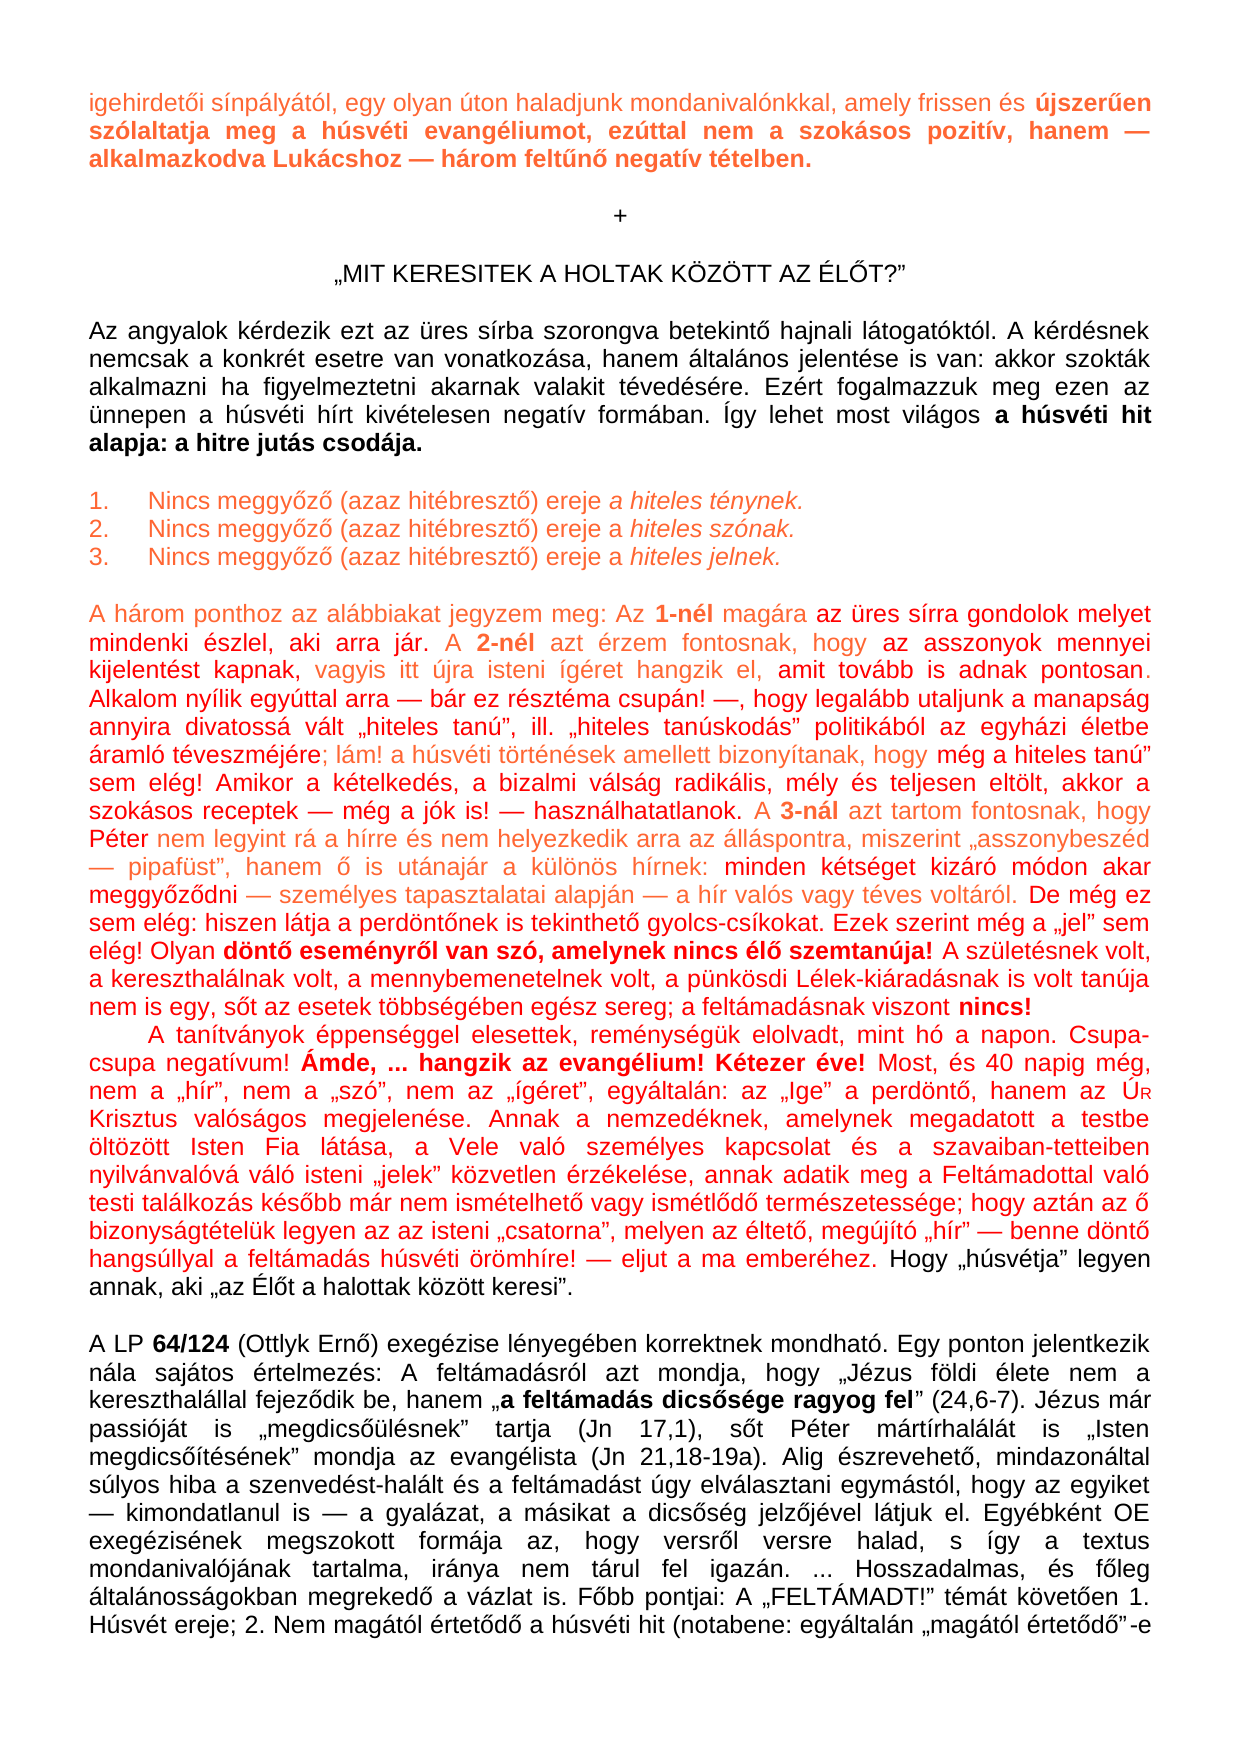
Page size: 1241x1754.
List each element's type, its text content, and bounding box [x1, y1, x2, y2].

text 3. Nincs meggyőző (azaz hitébresztő) ereje a hiteles jelnek. [88, 543, 1152, 571]
text A tanítványok éppenséggel elesettek, reménységük elolvadt, mint hó a napon. Csupa- csupa negatívum! Ámde, ... hangzik az evangélium! Kétezer éve! Most, és 40 napig még, nem a „hír”, nem a „szó”, nem az „ígéret”, egyáltalán: az „Ige” a perdöntő, hanem az Úr Krisztus valóságos megjelenése. Annak a nemzedéknek, amelynek megadatott a testbe öltözött Isten Fia látása, a Vele való személyes kapcsolat és a szavaiban-tetteiben nyilvánvalóvá váló isteni „jelek” közvetlen érzékelése, annak adatik meg a Feltámadottal való testi találkozás később már nem ismételhető vagy ismétlődő természetessége; hogy aztán az ő bizonyságtételük legyen az az isteni „csatorna”, melyen az éltető, megújító „hír” ― benne döntő hangsúllyal a feltámadás húsvéti örömhíre! ― eljut a ma emberéhez. Hogy „húsvétja” legyen annak, aki „az Élőt a halottak között keresi”. [88, 1021, 1152, 1301]
text + [88, 202, 1152, 230]
text 2. Nincs meggyőző (azaz hitébresztő) ereje a hiteles szónak. [88, 515, 1152, 543]
text igehirdetői sínpályától, egy olyan úton haladjunk mondanivalónkkal, amely frissen és újszerűen szólaltatja meg a húsvéti evangéliumot, ezúttal nem a szokásos pozitív, hanem ― alkalmazkodva Lukácshoz ― három feltűnő negatív tételben. [88, 88, 1152, 173]
text A LP 64/124 (Ottlyk Ernő) exegézise lényegében korrektnek mondható. Egy ponton jelentkezik nála sajátos értelmezés: A feltámadásról azt mondja, hogy „Jézus földi élete nem a kereszthalállal fejeződik be, hanem „a feltámadás dicsősége ragyog fel” (24,6-7). Jézus már passióját is „megdicsőülésnek” tartja (Jn 17,1), sőt Péter mártírhalálát is „Isten megdicsőítésének” mondja az evangélista (Jn 21,18-19a). Alig észrevehető, mindazonáltal súlyos hiba a szenvedést-halált és a feltámadást úgy elválasztani egymástól, hogy az egyiket ― kimondatlanul is ― a gyalázat, a másikat a dicsőség jelzőjével látjuk el. Egyébként OE exegézisének megszokott formája az, hogy versről versre halad, s így a textus mondanivalójának tartalma, iránya nem tárul fel igazán. ... Hosszadalmas, és főleg általánosságokban megrekedő a vázlat is. Főbb pontjai: A „FELTÁMADT!” témát követően 1. Húsvét ereje; 2. Nem magától értetődő a húsvéti hit (notabene: egyáltalán „magától értetődő”‑e [88, 1330, 1152, 1638]
text 1. Nincs meggyőző (azaz hitébresztő) ereje a hiteles ténynek. [88, 487, 1152, 515]
text „MIT KERESITEK A HOLTAK KÖZÖTT AZ ÉLŐT?” [88, 259, 1152, 288]
text Az angyalok kérdezik ezt az üres sírba szorongva betekintő hajnali látogatóktól. A kérdésnek nemcsak a konkrét esetre van vonatkozása, hanem általános jelentése is van: akkor szokták alkalmazni ha figyelmeztetni akarnak valakit tévedésére. Ezért fogalmazzuk meg ezen az ünnepen a húsvéti hírt kivételesen negatív formában. Így lehet most világos a húsvéti hit alapja: a hitre jutás csodája. [88, 317, 1152, 457]
text A három ponthoz az alábbiakat jegyzem meg: Az 1-nél magára az üres sírra gondolok melyet mindenki észlel, aki arra jár. A 2-nél azt érzem fontosnak, hogy az asszonyok mennyei kijelentést kapnak, vagyis itt újra isteni ígéret hangzik el, amit tovább is adnak pontosan. Alkalom nyílik egyúttal arra ― bár ez résztéma csupán! ―, hogy legalább utaljunk a manapság annyira divatossá vált „hiteles tanú”, ill. „hiteles tanúskodás” politikából az egyházi életbe áramló téveszméjére; lám! a húsvéti történések amellett bizonyítanak, hogy még a hiteles tanú” sem elég! Amikor a kételkedés, a bizalmi válság radikális, mély és teljesen eltölt, akkor a szokásos receptek ― még a jók is! ― használhatatlanok. A 3-nál azt tartom fontosnak, hogy Péter nem legyint rá a hírre és nem helyezkedik arra az álláspontra, miszerint „asszonybeszéd ― pipafüst”, hanem ő is utánajár a különös hírnek: minden kétséget kizáró módon akar meggyőződni ― személyes tapasztalatai alapján ― a hír valós vagy téves voltáról. De még ez sem elég: hiszen látja a perdöntőnek is tekinthető gyolcs-csíkokat. Ezek szerint még a „jel” sem elég! Olyan döntő eseményről van szó, amelynek nincs élő szemtanúja! A születésnek volt, a kereszthalálnak volt, a mennybemenetelnek volt, a pünkösdi Lélek-kiáradásnak is volt tanúja nem is egy, sőt az esetek többségében egész sereg; a feltámadásnak viszont nincs! [88, 600, 1152, 1021]
